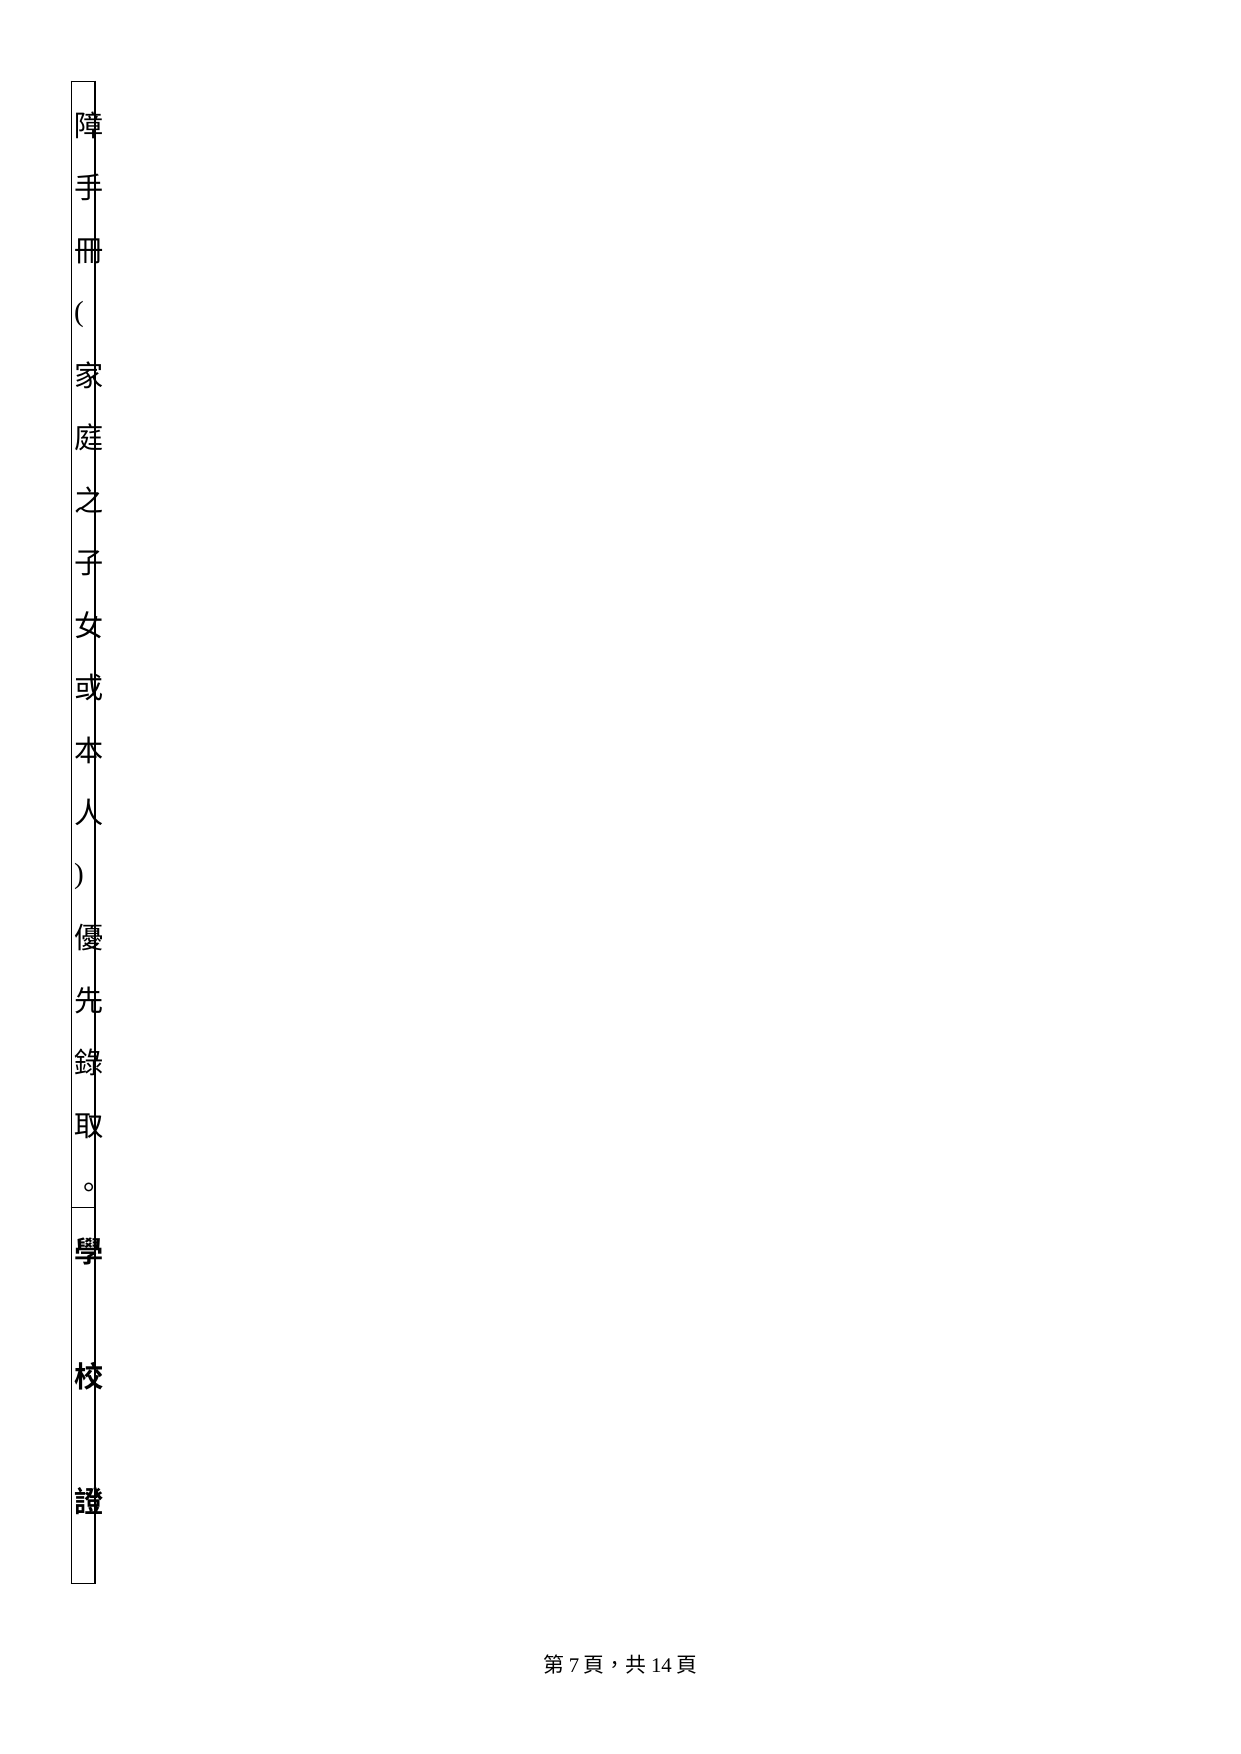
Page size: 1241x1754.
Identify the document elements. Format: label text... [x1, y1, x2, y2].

table_cell 附件： 低收入戶影本 殘障手冊影本 註：持有低收入戶或殘障手冊(家庭之子女或本人)優先錄取。 [72, 82, 94, 1207]
table_cell 學 校 證 明 欄 （ 請 加 蓋 學 校 印信 ） [72, 1208, 94, 1583]
